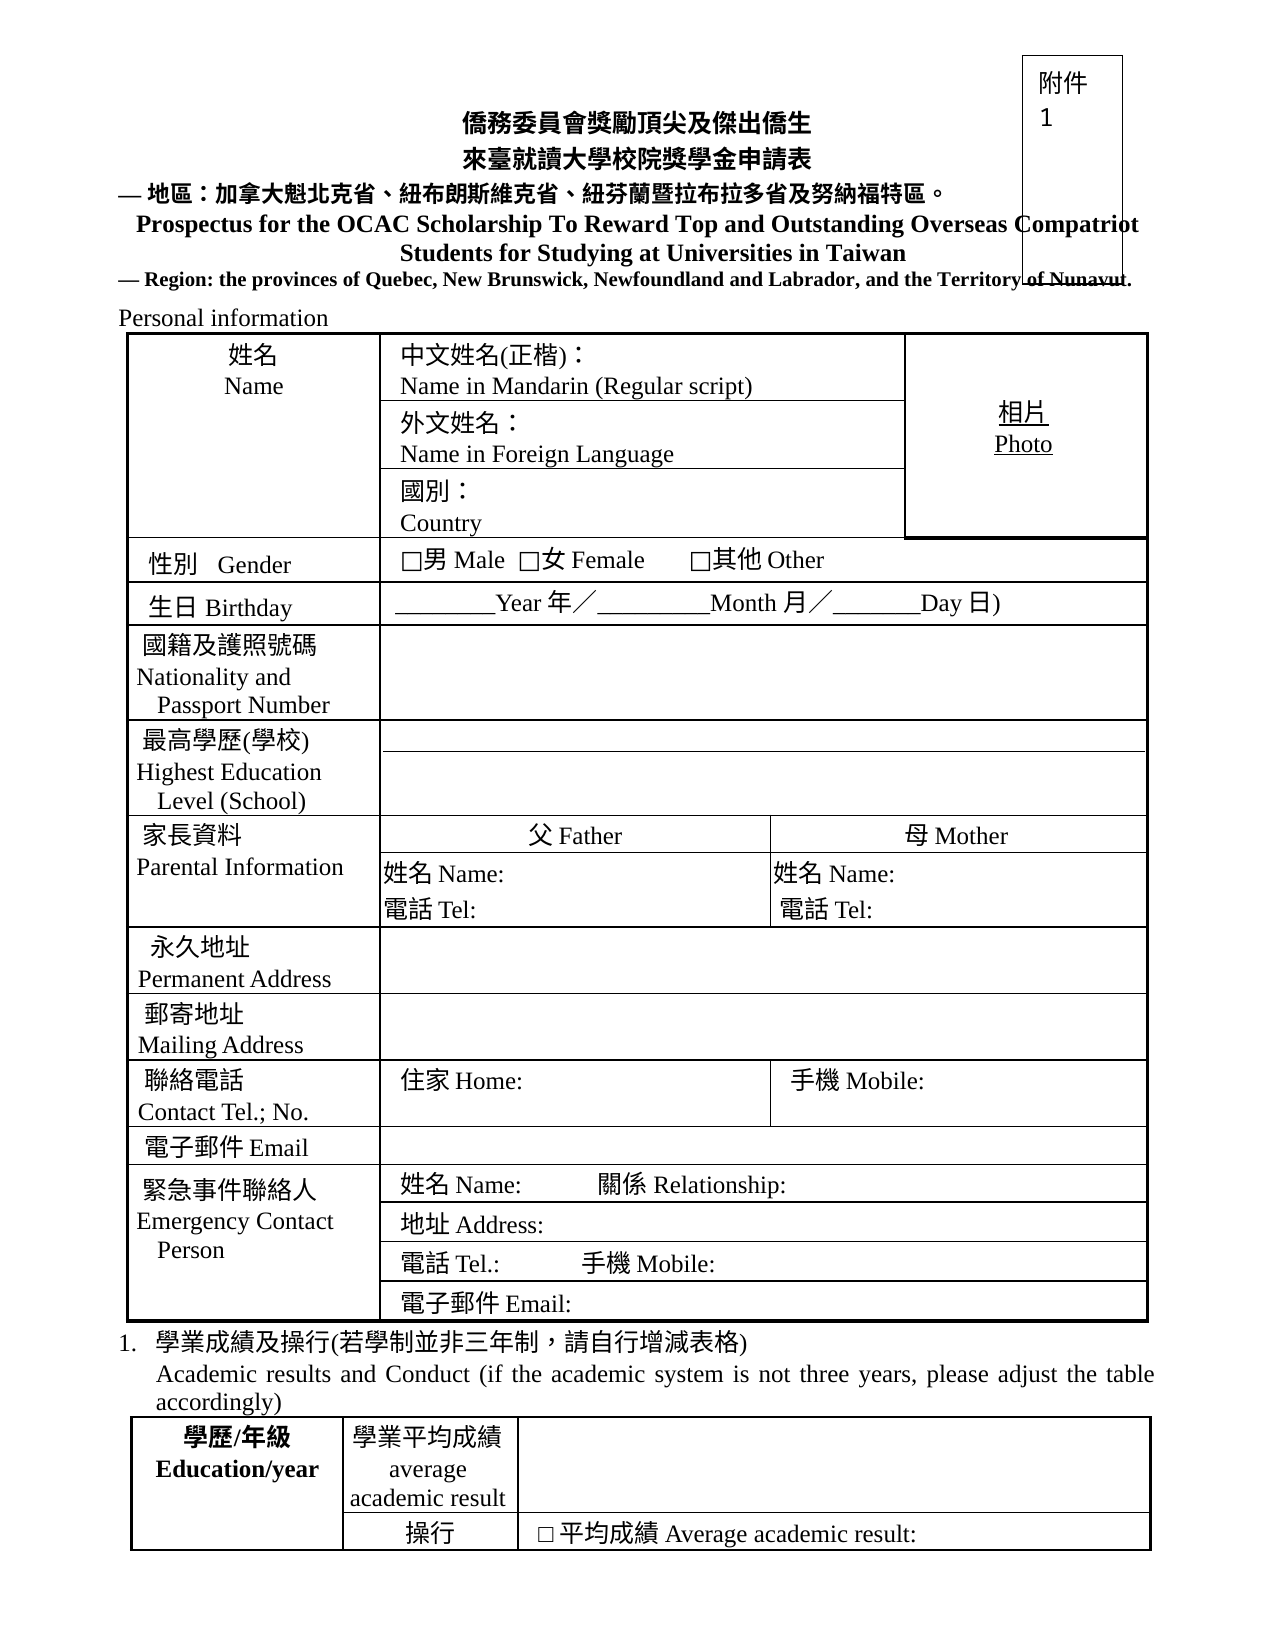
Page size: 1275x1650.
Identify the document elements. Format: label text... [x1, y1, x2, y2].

table_header 中文姓名(正楷)： Name in Mandarin (Regular script) [381, 335, 904, 400]
table_cell 父Father [381, 816, 770, 852]
table_cell 母Mother [771, 816, 1146, 852]
table_cell 操行 [344, 1513, 517, 1549]
text 附件1 [1038, 64, 1107, 134]
table_cell □男Male □女Female □其他Other [381, 538, 1146, 581]
table_cell ________Year 年／_________Month 月／_______Day日) [381, 583, 1146, 624]
table_cell [381, 994, 1146, 1059]
table_cell 性別 Gender [129, 538, 379, 581]
text Academic results and Conduct (if the academic system is not three years, please adjust the table accordingly) [156, 1359, 1157, 1416]
table_cell 郵寄地址 Mailing Address [129, 994, 379, 1059]
table_cell 生日 Birthday [129, 583, 379, 624]
table_cell [381, 928, 1146, 992]
text — 地區：加拿大魁北克省、紐布朗斯維克省、紐芬蘭暨拉布拉多省及努納福特區。 [118, 176, 1022, 209]
table_cell [381, 1127, 1146, 1163]
table_cell 住家Home: [381, 1061, 770, 1126]
table_cell 姓名Name: 電話Tel: [381, 853, 770, 926]
text [1123, 176, 1157, 209]
table_header 姓名 Name [129, 335, 379, 536]
table_cell 姓名Name: 關係 Relationship: [381, 1165, 1146, 1201]
table_cell 永久地址 Permanent Address [129, 928, 379, 992]
table_cell 手機Mobile: [771, 1061, 1146, 1126]
text 來臺就讀大學校院獎學金申請表 [118, 140, 1022, 176]
text 僑務委員會獎勵頂尖及傑出僑生 [118, 103, 1022, 140]
table_cell 聯絡電話 Contact Tel.; No. [129, 1061, 379, 1126]
table_cell [381, 721, 1146, 814]
table_cell 電子郵件Email: [381, 1282, 1146, 1319]
text 僑務委員會獎勵頂尖及傑出僑生 [1123, 103, 1157, 140]
table_header 學歷/年級 Education/year [133, 1418, 342, 1549]
text Personal information [118, 303, 1157, 332]
table_header 相片 Photo [906, 335, 1146, 536]
table_header 學業平均成績 average academic result [344, 1418, 517, 1512]
text [1123, 140, 1157, 176]
table_cell 國籍及護照號碼 Nationality and Passport Number [129, 626, 379, 719]
table_cell 國別： Country [381, 469, 904, 536]
table_cell 地址Address: [381, 1203, 1146, 1241]
table_cell 最高學歷(學校) Highest Education Level (School) [129, 721, 379, 814]
text 僑務委員會獎勵頂尖及傑出僑生 [1023, 56, 1122, 283]
list 學業成績及操行(若學制並非三年制，請自行增減表格) [118, 1322, 1157, 1359]
table_cell [381, 626, 1146, 719]
text — Region: the provinces of Quebec, New Brunswick, Newfoundland and Labrador, and the Territory of Nunavut. [118, 267, 1157, 291]
table_cell 電話Tel.: 手機Mobile: [381, 1242, 1146, 1280]
table_cell 電子郵件Email [129, 1127, 379, 1163]
table_cell □ 平均成績Average academic result: [519, 1513, 1149, 1549]
table_header [519, 1418, 1149, 1512]
table_cell 姓名Name: 電話Tel: [771, 853, 1146, 926]
table_cell 家長資料 Parental Information [129, 816, 379, 926]
table_cell [384, 722, 1144, 750]
table_cell 緊急事件聯絡人 Emergency Contact Person [129, 1165, 379, 1319]
text Prospectus for the OCAC Scholarship To Reward Top and Outstanding Overseas Compatriot Students for Studying at Universities in Taiwan [118, 209, 1022, 267]
table_cell 外文姓名： Name in Foreign Language [381, 401, 904, 468]
